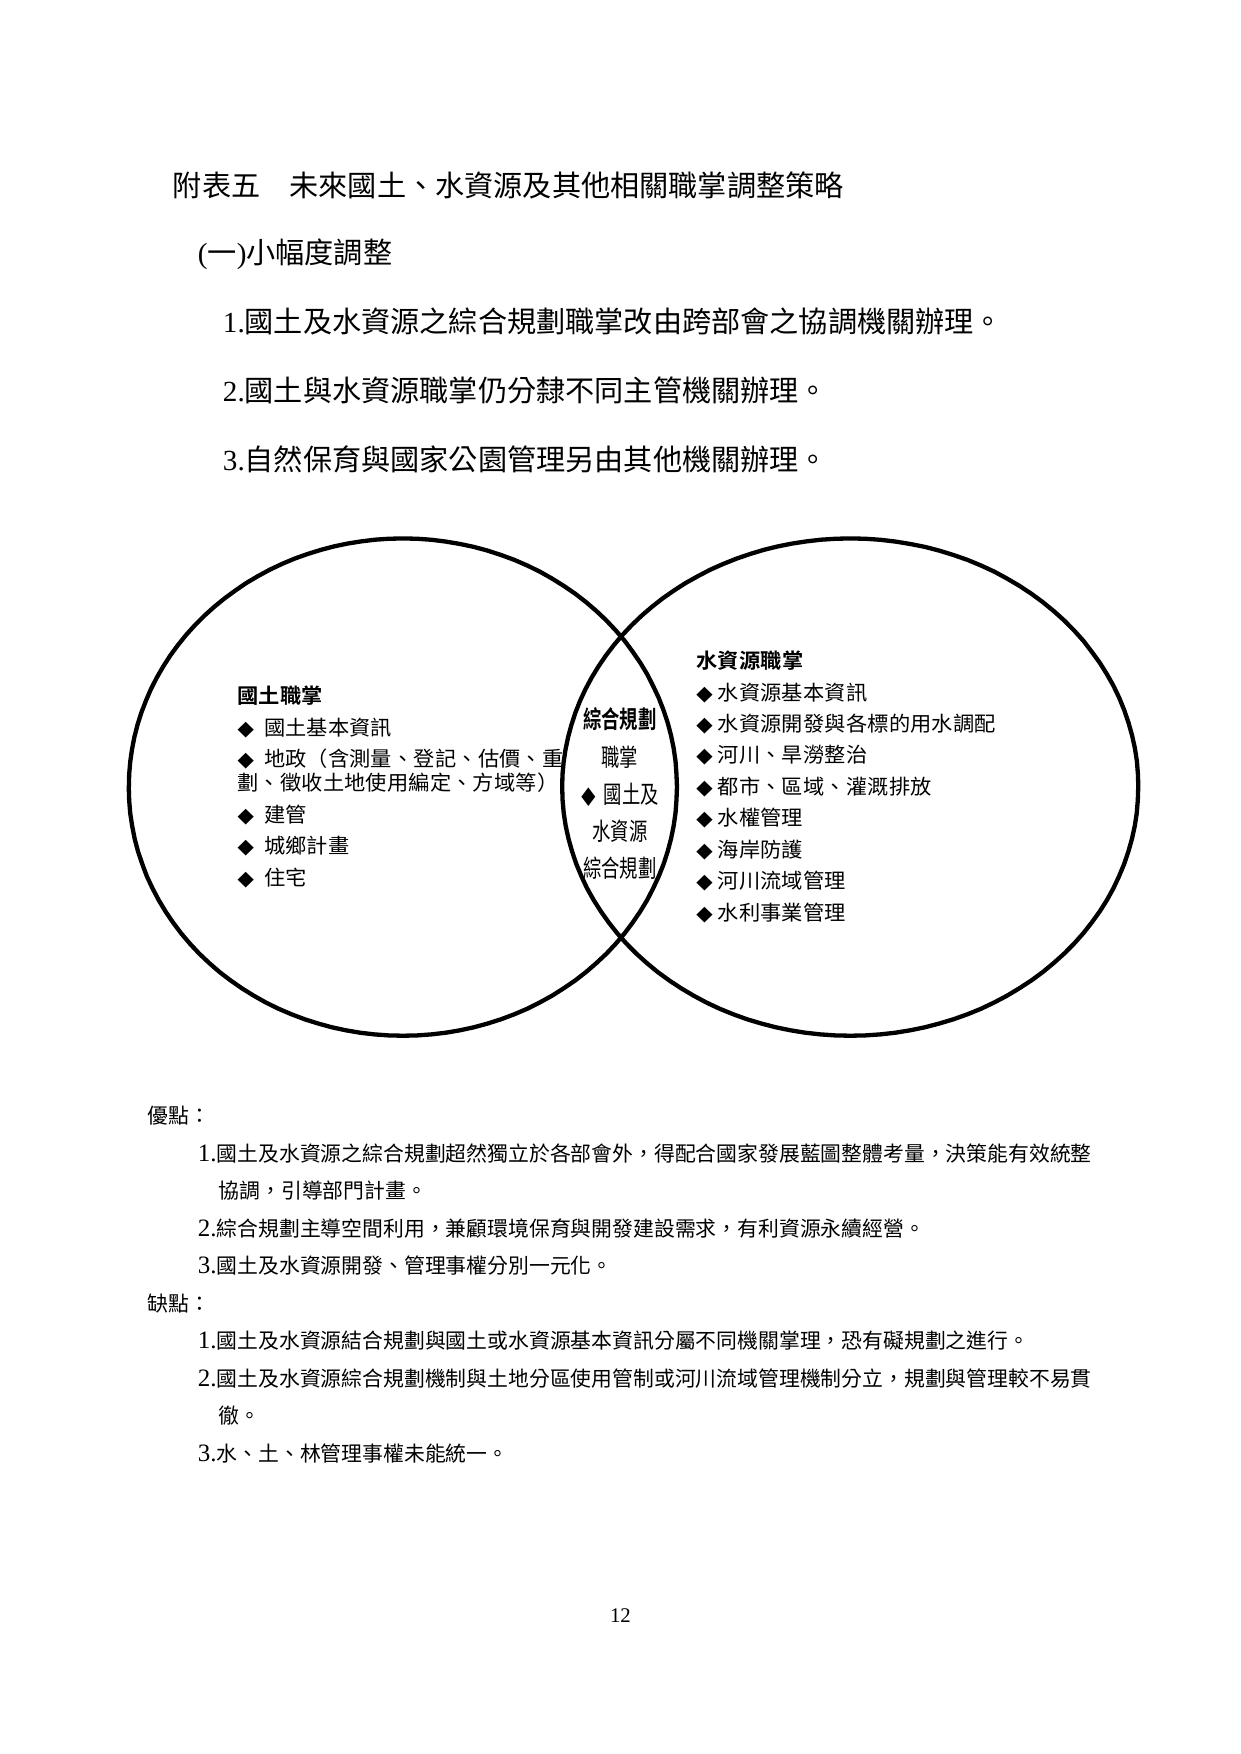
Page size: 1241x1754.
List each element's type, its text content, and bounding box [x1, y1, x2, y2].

subtitle 3.自然保育與國家公園管理另由其他機關辦理。 [223, 430, 1092, 480]
text 3.水、土、林管理事權未能統一。 [198, 1427, 1092, 1464]
text (一)小幅度調整 [198, 224, 1092, 274]
subtitle 2.國土與水資源職掌仍分隸不同主管機關辦理。 [223, 361, 1092, 411]
text 1.國土及水資源結合規劃與國土或水資源基本資訊分屬不同機關掌理，恐有礙規劃之進行。 [198, 1314, 1092, 1352]
subtitle 1.國土及水資源之綜合規劃職掌改由跨部會之協調機關辦理。 [223, 292, 1092, 342]
text 優點： [148, 1089, 1092, 1127]
text 2.國土及水資源綜合規劃機制與土地分區使用管制或河川流域管理機制分立，規劃與管理較不易貫徹。 [198, 1352, 1092, 1427]
text 3.國土及水資源開發、管理事權分別一元化。 [198, 1239, 1092, 1277]
text 附表五 未來國土、水資源及其他相關職掌調整策略 [173, 163, 1092, 205]
text 缺點： [148, 1277, 1092, 1314]
text 1.國土及水資源之綜合規劃超然獨立於各部會外，得配合國家發展藍圖整體考量，決策能有效統整協調，引導部門計畫。 [198, 1127, 1092, 1202]
text 2.綜合規劃主導空間利用，兼顧環境保育與開發建設需求，有利資源永續經營。 [198, 1202, 1092, 1239]
